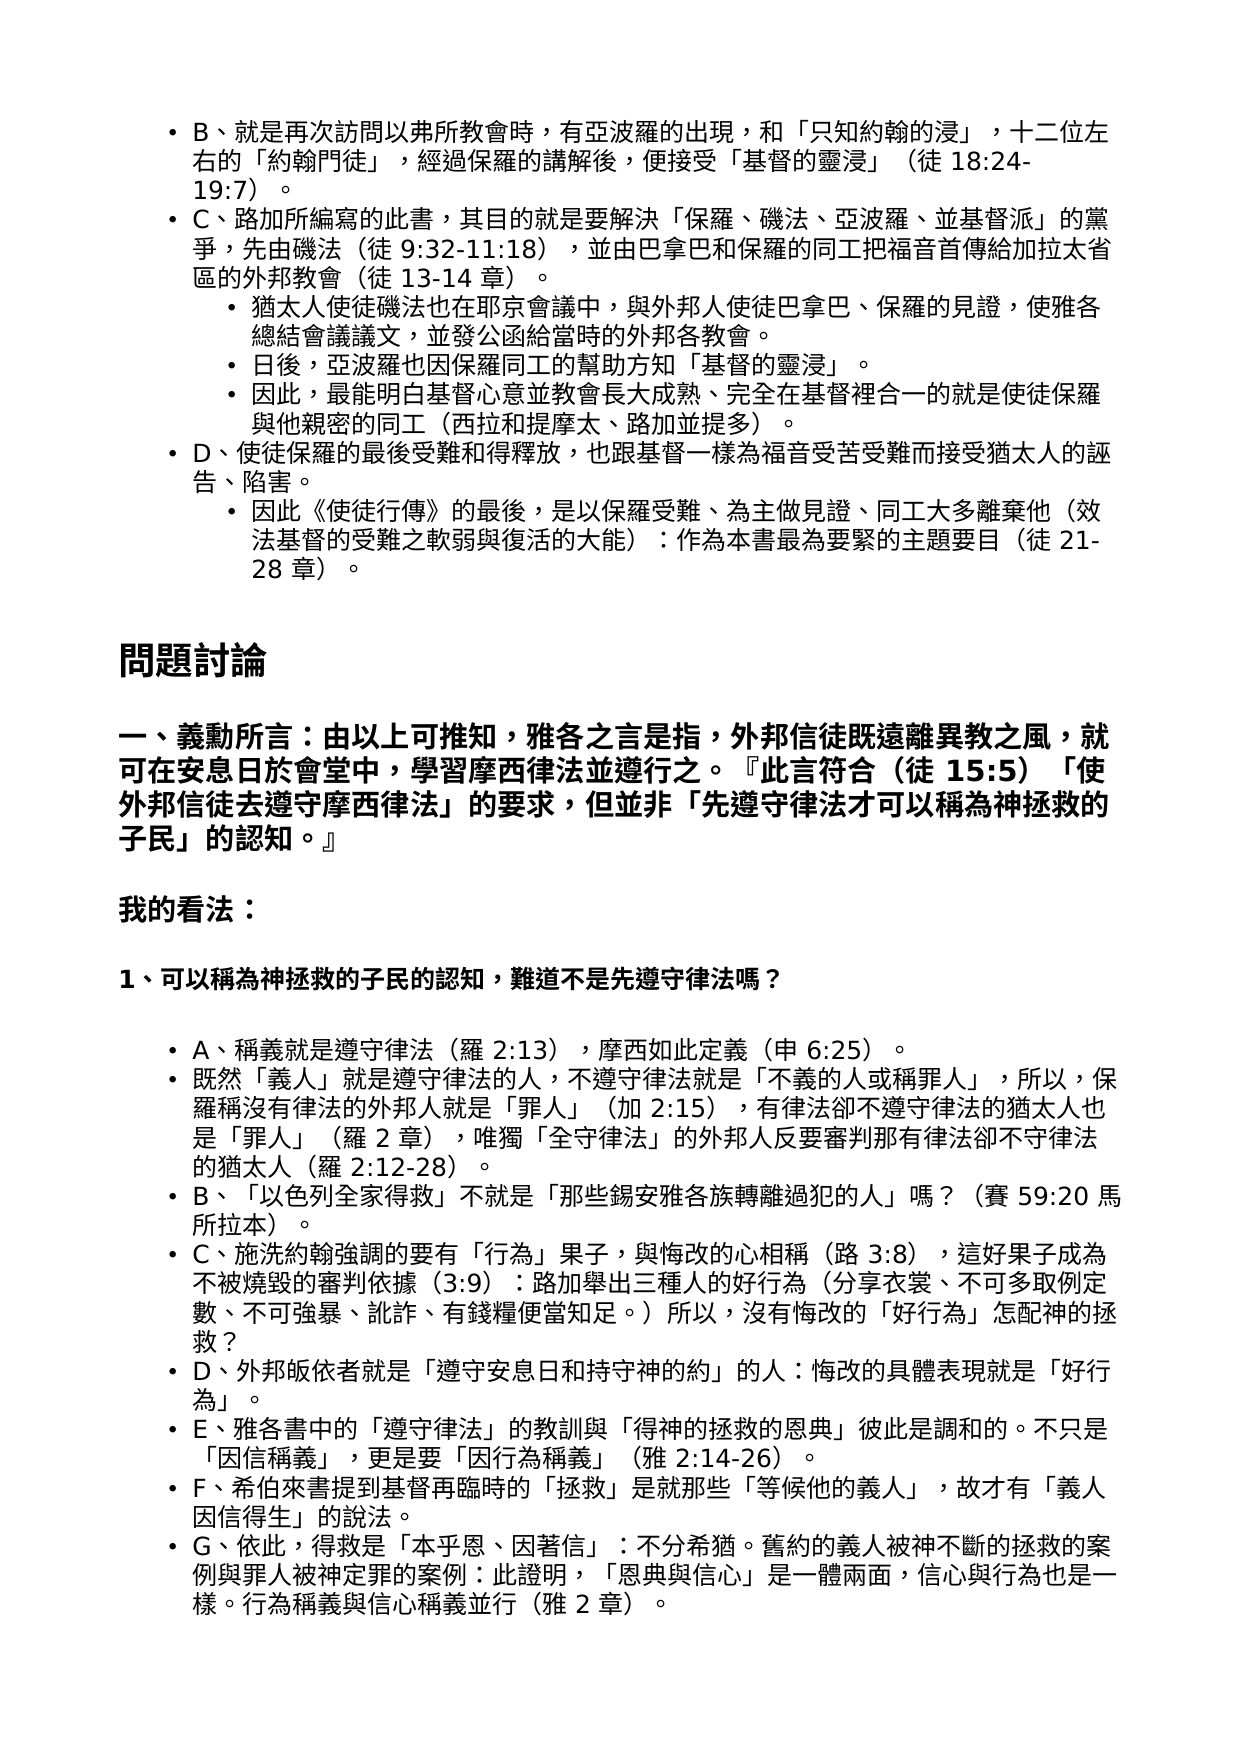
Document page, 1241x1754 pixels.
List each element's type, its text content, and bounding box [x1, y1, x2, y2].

list G、依此，得救是「本乎恩、因著信」：不分希猶。舊約的義人被神不斷的拯救的案例與罪人被神定罪的案例：此證明，「恩典與信心」是一體兩面，信心與行為也是一樣。行為稱義與信心稱義並行（雅 2 章）。 [177, 1532, 1122, 1620]
list D、外邦皈依者就是「遵守安息日和持守神的約」的人：悔改的具體表現就是「好行為」。 [177, 1357, 1122, 1416]
list B、「以色列全家得救」不就是「那些錫安雅各族轉離過犯的人」嗎？（賽 59:20 馬所拉本）。 [177, 1182, 1122, 1241]
list C、施洗約翰強調的要有「行為」果子，與悔改的心相稱（路 3:8），這好果子成為不被燒毀的審判依據（3:9）：路加舉出三種人的好行為（分享衣裳、不可多取例定數、不可強暴、訛詐、有錢糧便當知足。）所以，沒有悔改的「好行為」怎配神的拯救？ [177, 1241, 1122, 1357]
list A、稱義就是遵守律法（羅 2:13），摩西如此定義（申 6:25）。 [177, 1036, 1122, 1066]
list C、路加所編寫的此書，其目的就是要解決「保羅、磯法、亞波羅、並基督派」的黨爭，先由磯法（徒 9:32-11:18），並由巴拿巴和保羅的同工把福音首傳給加拉太省區的外邦教會（徒 13-14 章）。 [177, 206, 1122, 293]
list 猶太人使徒磯法也在耶京會議中，與外邦人使徒巴拿巴、保羅的見證，使雅各總結會議議文，並發公函給當時的外邦各教會。 [236, 293, 1122, 351]
list 因此，最能明白基督心意並教會長大成熟、完全在基督裡合一的就是使徒保羅與他親密的同工（西拉和提摩太、路加並提多）。 [236, 381, 1122, 439]
list D、使徒保羅的最後受難和得釋放，也跟基督一樣為福音受苦受難而接受猶太人的誣告、陷害。 [177, 439, 1122, 497]
subtitle 問題討論 [118, 639, 1122, 683]
list 既然「義人」就是遵守律法的人，不遵守律法就是「不義的人或稱罪人」，所以，保羅稱沒有律法的外邦人就是「罪人」（加 2:15），有律法卻不遵守律法的猶太人也是「罪人」（羅 2 章），唯獨「全守律法」的外邦人反要審判那有律法卻不守律法的猶太人（羅 2:12-28）。 [177, 1066, 1122, 1182]
list 日後，亞波羅也因保羅同工的幫助方知「基督的靈浸」。 [236, 351, 1122, 381]
subtitle 一、義勳所言：由以上可推知，雅各之言是指，外邦信徒既遠離異教之風，就可在安息日於會堂中，學習摩西律法並遵行之。『此言符合（徒 15:5）「使外邦信徒去遵守摩西律法」的要求，但並非「先遵守律法才可以稱為神拯救的子民」的認知。』 [118, 720, 1122, 856]
list 因此《使徒行傳》的最後，是以保羅受難、為主做見證、同工大多離棄他（效法基督的受難之軟弱與復活的大能）：作為本書最為要緊的主題要目（徒 21-28 章）。 [236, 497, 1122, 585]
subtitle 我的看法： [118, 894, 1122, 928]
list B、就是再次訪問以弗所教會時，有亞波羅的出現，和「只知約翰的浸」，十二位左右的「約翰門徒」，經過保羅的講解後，便接受「基督的靈浸」（徒 18:24-19:7）。 [177, 118, 1122, 206]
list F、希伯來書提到基督再臨時的「拯救」是就那些「等候他的義人」，故才有「義人因信得生」的說法。 [177, 1474, 1122, 1532]
subtitle 1、可以稱為神拯救的子民的認知，難道不是先遵守律法嗎？ [118, 965, 1122, 994]
list E、雅各書中的「遵守律法」的教訓與「得神的拯救的恩典」彼此是調和的。不只是「因信稱義」，更是要「因行為稱義」（雅 2:14-26）。 [177, 1416, 1122, 1474]
